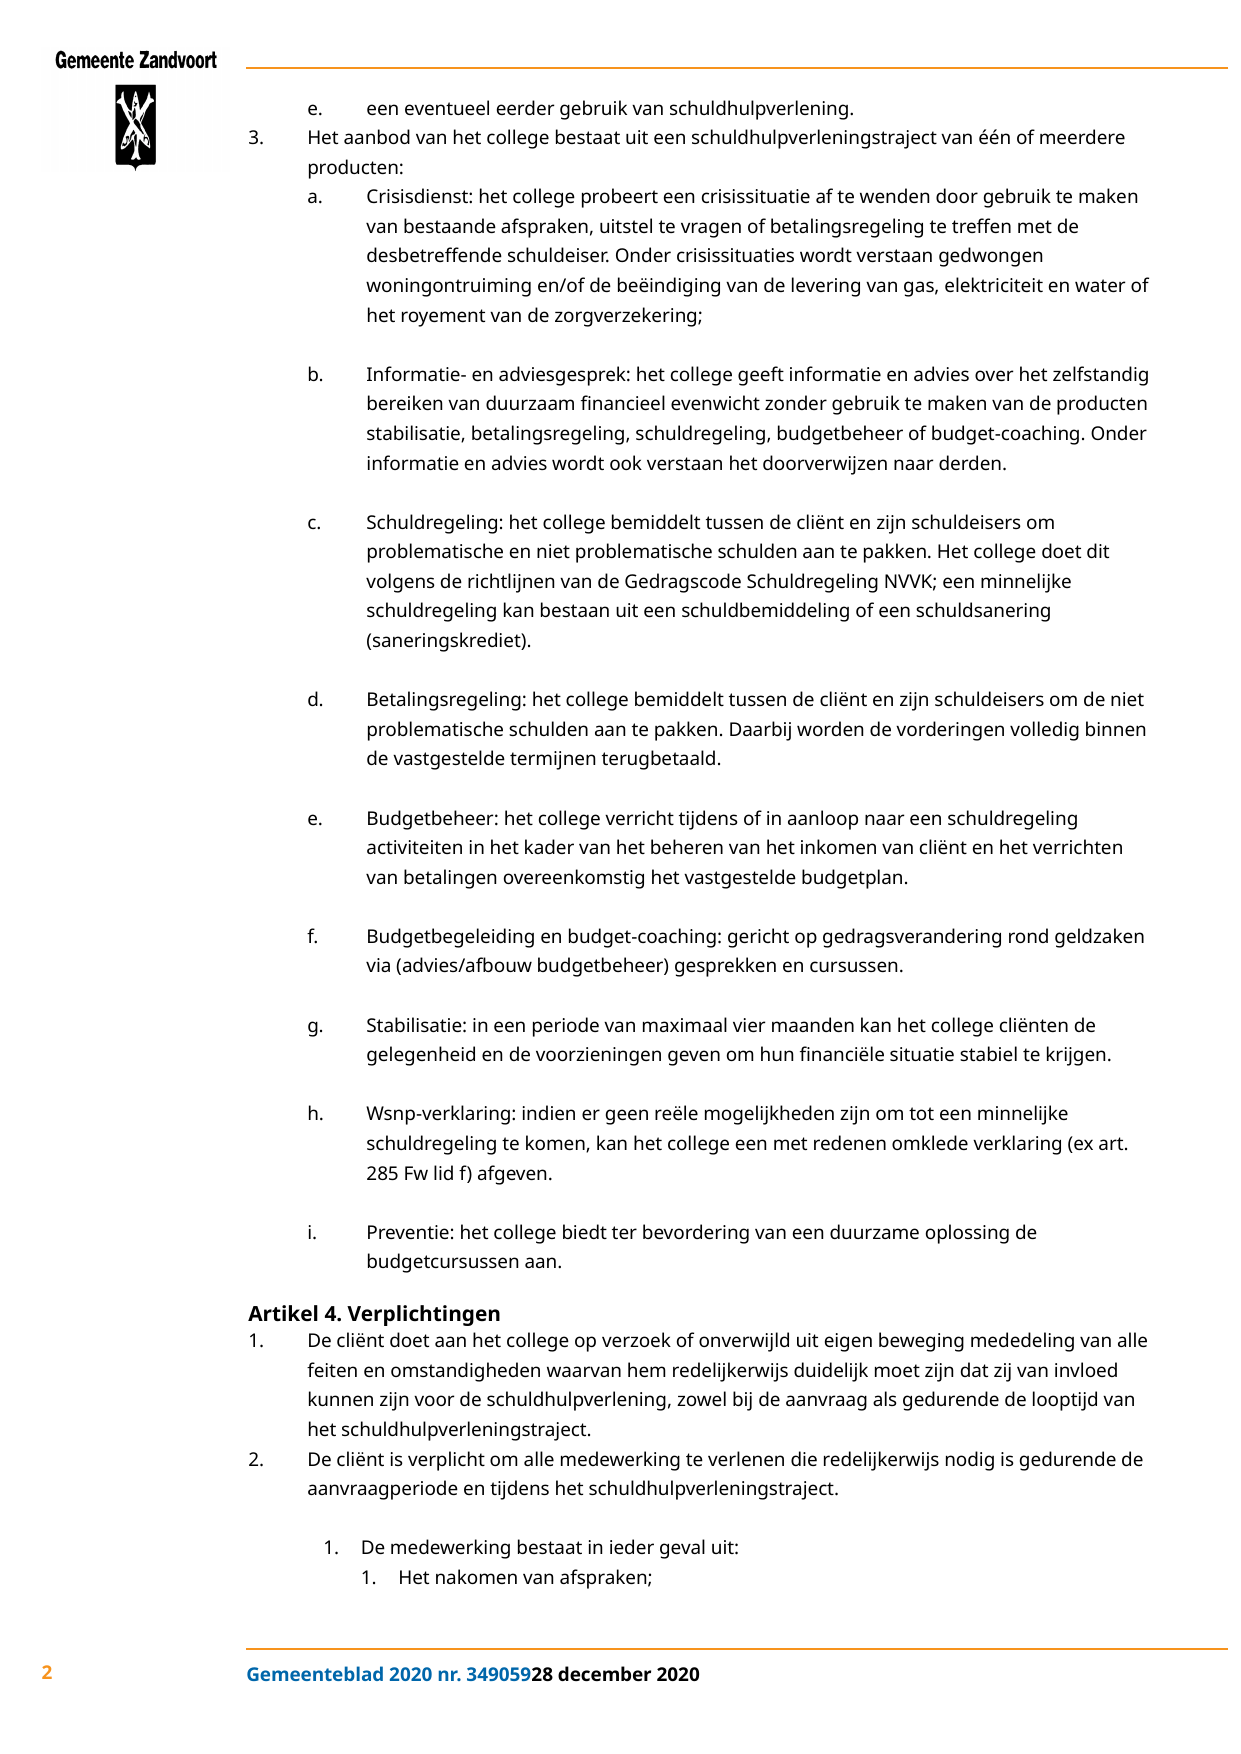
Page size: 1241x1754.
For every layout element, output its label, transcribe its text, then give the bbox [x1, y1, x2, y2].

list De cliënt doet aan het college op verzoek of onverwijld uit eigen beweging mededeling van alle feiten en omstandigheden waarvan hem redelijkerwijs duidelijk moet zijn dat zij van invloed kunnen zijn voor de schuldhulpverlening, zowel bij de aanvraag als gedurende de looptijd van het schuldhulpverleningstraject. [248, 1327, 1152, 1442]
list Schuldregeling: het college bemiddelt tussen de cliënt en zijn schuldeisers om problematische en niet problematische schulden aan te pakken. Het college doet dit volgens de richtlijnen van de Gedragscode Schuldregeling NVVK; een minnelijke schuldregeling kan bestaan uit een schuldbemiddeling of een schuldsanering (saneringskrediet). [307, 509, 1152, 653]
list Budgetbeheer: het college verricht tijdens of in aanloop naar een schuldregeling activiteiten in het kader van het beheren van het inkomen van cliënt en het verrichten van betalingen overeenkomstig het vastgestelde budgetplan. [307, 805, 1152, 890]
list De cliënt is verplicht om alle medewerking te verlenen die redelijkerwijs nodig is gedurende de aanvraagperiode en tijdens het schuldhulpverleningstraject. [248, 1446, 1152, 1501]
text Artikel 4. Verplichtingen [248, 1299, 1152, 1327]
list De medewerking bestaat in ieder geval uit: [323, 1534, 1152, 1560]
list Wsnp-verklaring: indien er geen reële mogelijkheden zijn om tot een minnelijke schuldregeling te komen, kan het college een met redenen omklede verklaring (ex art. 285 Fw lid f) afgeven. [307, 1101, 1152, 1186]
picture [41, 47, 231, 172]
list Crisisdienst: het college probeert een crisissituatie af te wenden door gebruik te maken van bestaande afspraken, uitstel te vragen of betalingsregeling te treffen met de desbetreffende schuldeiser. Onder crisissituaties wordt verstaan gedwongen woningontruiming en/of de beëindiging van de levering van gas, elektriciteit en water of het royement van de zorgverzekering; [307, 183, 1152, 328]
list Informatie- en adviesgesprek: het college geeft informatie en advies over het zelfstandig bereiken van duurzaam financieel evenwicht zonder gebruik te maken van de producten stabilisatie, betalingsregeling, schuldregeling, budgetbeheer of budget-coaching. Onder informatie en advies wordt ook verstaan het doorverwijzen naar derden. [307, 361, 1152, 476]
list Het aanbod van het college bestaat uit een schuldhulpverleningstraject van één of meerdere producten: [248, 124, 1152, 180]
list Betalingsregeling: het college bemiddelt tussen de cliënt en zijn schuldeisers om de niet problematische schulden aan te pakken. Daarbij worden de vorderingen volledig binnen de vastgestelde termijnen terugbetaald. [307, 686, 1152, 771]
list Het nakomen van afspraken; [361, 1564, 1152, 1590]
list een eventueel eerder gebruik van schuldhulpverlening. [307, 95, 1152, 121]
list Budgetbegeleiding en budget-coaching: gericht op gedragsverandering rond geldzaken via (advies/afbouw budgetbeheer) gesprekken en cursussen. [307, 923, 1152, 978]
list Preventie: het college biedt ter bevordering van een duurzame oplossing de budgetcursussen aan. [307, 1219, 1152, 1274]
list Stabilisatie: in een periode van maximaal vier maanden kan het college cliënten de gelegenheid en de voorzieningen geven om hun financiële situatie stabiel te krijgen. [307, 1012, 1152, 1067]
